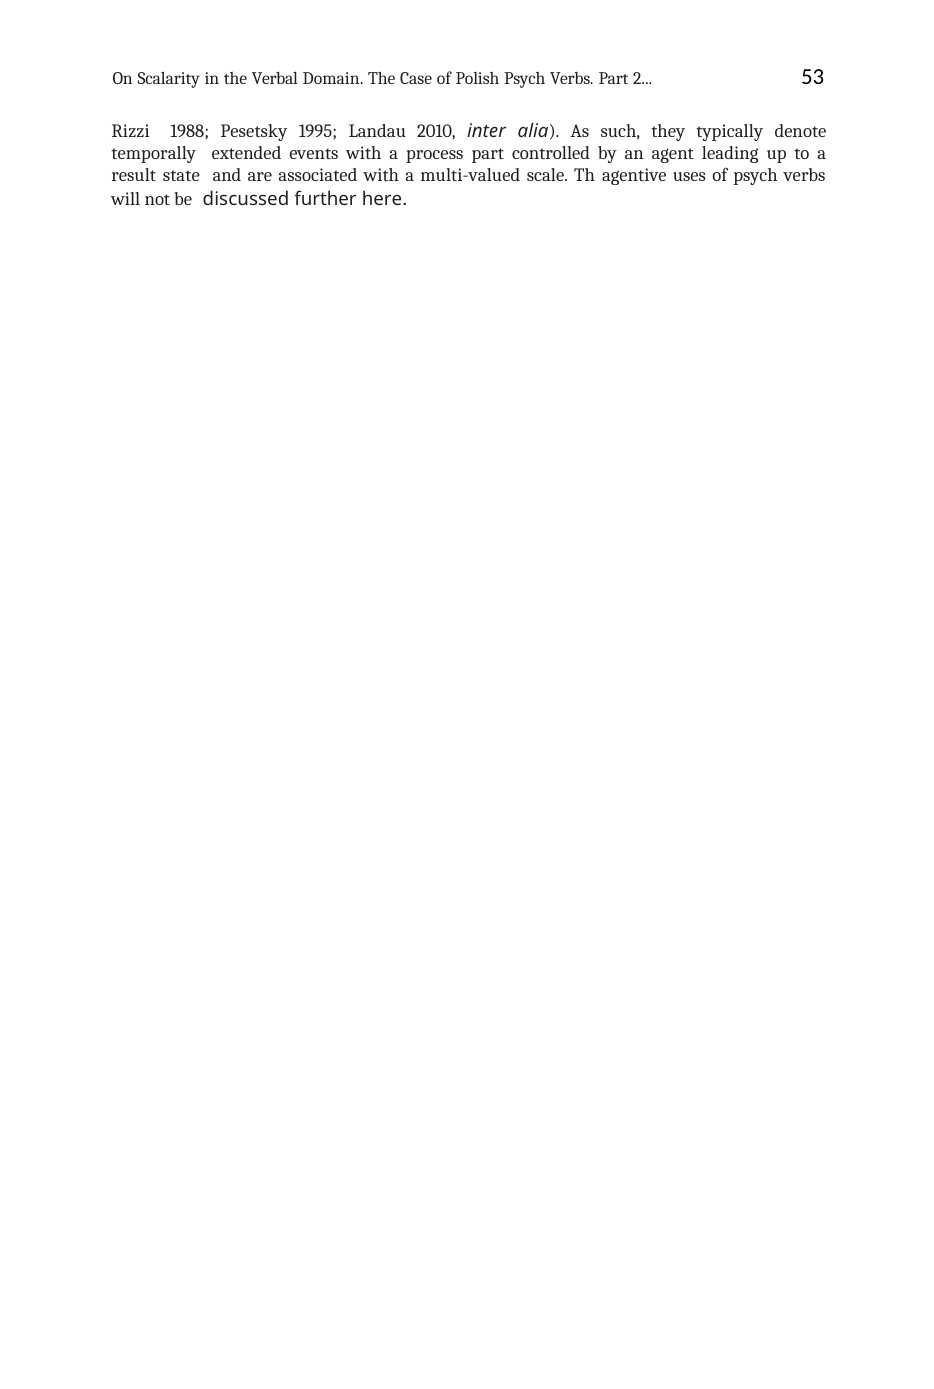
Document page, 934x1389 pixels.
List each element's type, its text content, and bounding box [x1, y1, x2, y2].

text Rizzi 1988; Pesetsky 1995; Landau 2010, inter alia). As such, they typically denote temporally extended events with a process part controlled by an agent leading up to a result state and are associated with a multi-valued scale. Th agentive uses of psych verbs will not be discussed further here. [111, 117, 826, 211]
